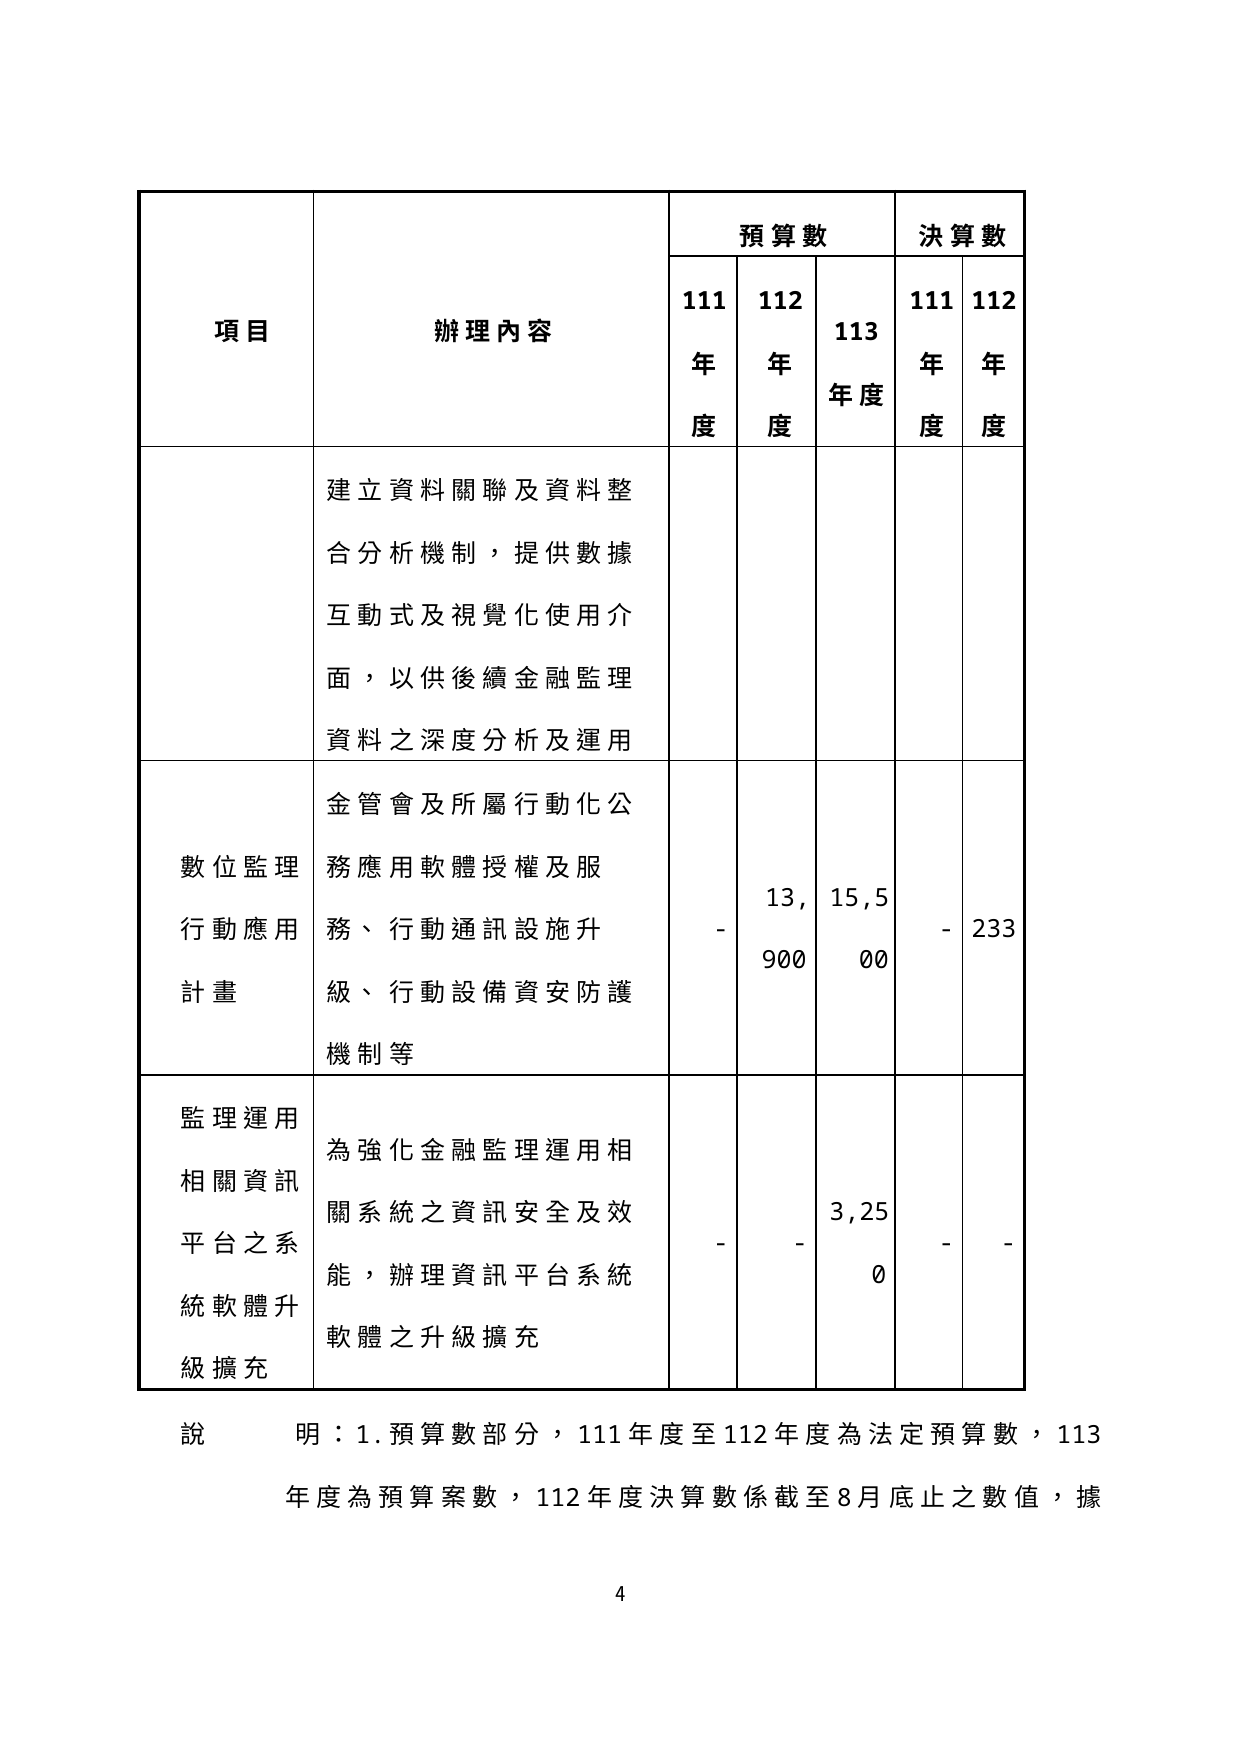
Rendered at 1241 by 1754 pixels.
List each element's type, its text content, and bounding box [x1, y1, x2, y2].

table_header 辦理內容 [314, 193, 668, 446]
table_header 決算數 [896, 193, 1023, 255]
table_cell 112 年度 [738, 257, 815, 446]
table_cell - [670, 1076, 736, 1388]
table_cell 112 年度 [963, 257, 1023, 446]
table_cell - [896, 1076, 962, 1388]
table_cell 為強化金融監理運用相關系統之資訊安全及效能，辦理資訊平台系統軟體之升級擴充 [314, 1076, 668, 1388]
table_cell [738, 447, 815, 760]
table_header 項目 [141, 193, 313, 446]
table_header 預算數 [670, 193, 894, 255]
table_cell - [738, 1076, 815, 1388]
table_cell 監理運用相關資訊平台之系統軟體升級擴充 [141, 1076, 313, 1388]
table_cell 13,900 [738, 761, 815, 1074]
table_cell - [670, 761, 736, 1074]
table_cell [817, 447, 894, 760]
table_cell - [670, 447, 736, 760]
table_cell 15,500 [817, 761, 894, 1074]
table_cell 111 年度 [670, 257, 736, 446]
table_cell [141, 447, 313, 760]
table_cell 3,250 [817, 1076, 894, 1388]
table_cell 金管會及所屬行動化公務應用軟體授權及服務、行動通訊設施升級、行動設備資安防護機制等 [314, 761, 668, 1074]
table_cell - [896, 447, 962, 760]
table_cell 建立資料關聯及資料整合分析機制，提供數據互動式及視覺化使用介面，以供後續金融監理資料之深度分析及運用 [314, 447, 668, 760]
table_cell 數位監理行動應用計畫 [141, 761, 313, 1074]
table_cell 113 年度 [817, 257, 894, 446]
table_cell - [896, 761, 962, 1074]
text 說 明：1.預算數部分，111年度至112年度為法定預算數，113年度為預算案數，112年度決算數係截至8月底止之數值，據 [133, 1391, 1107, 1516]
table_cell 233 [963, 761, 1023, 1074]
table_cell [963, 447, 1023, 760]
table_cell 111 年度 [896, 257, 962, 446]
table_cell - [963, 1076, 1023, 1388]
